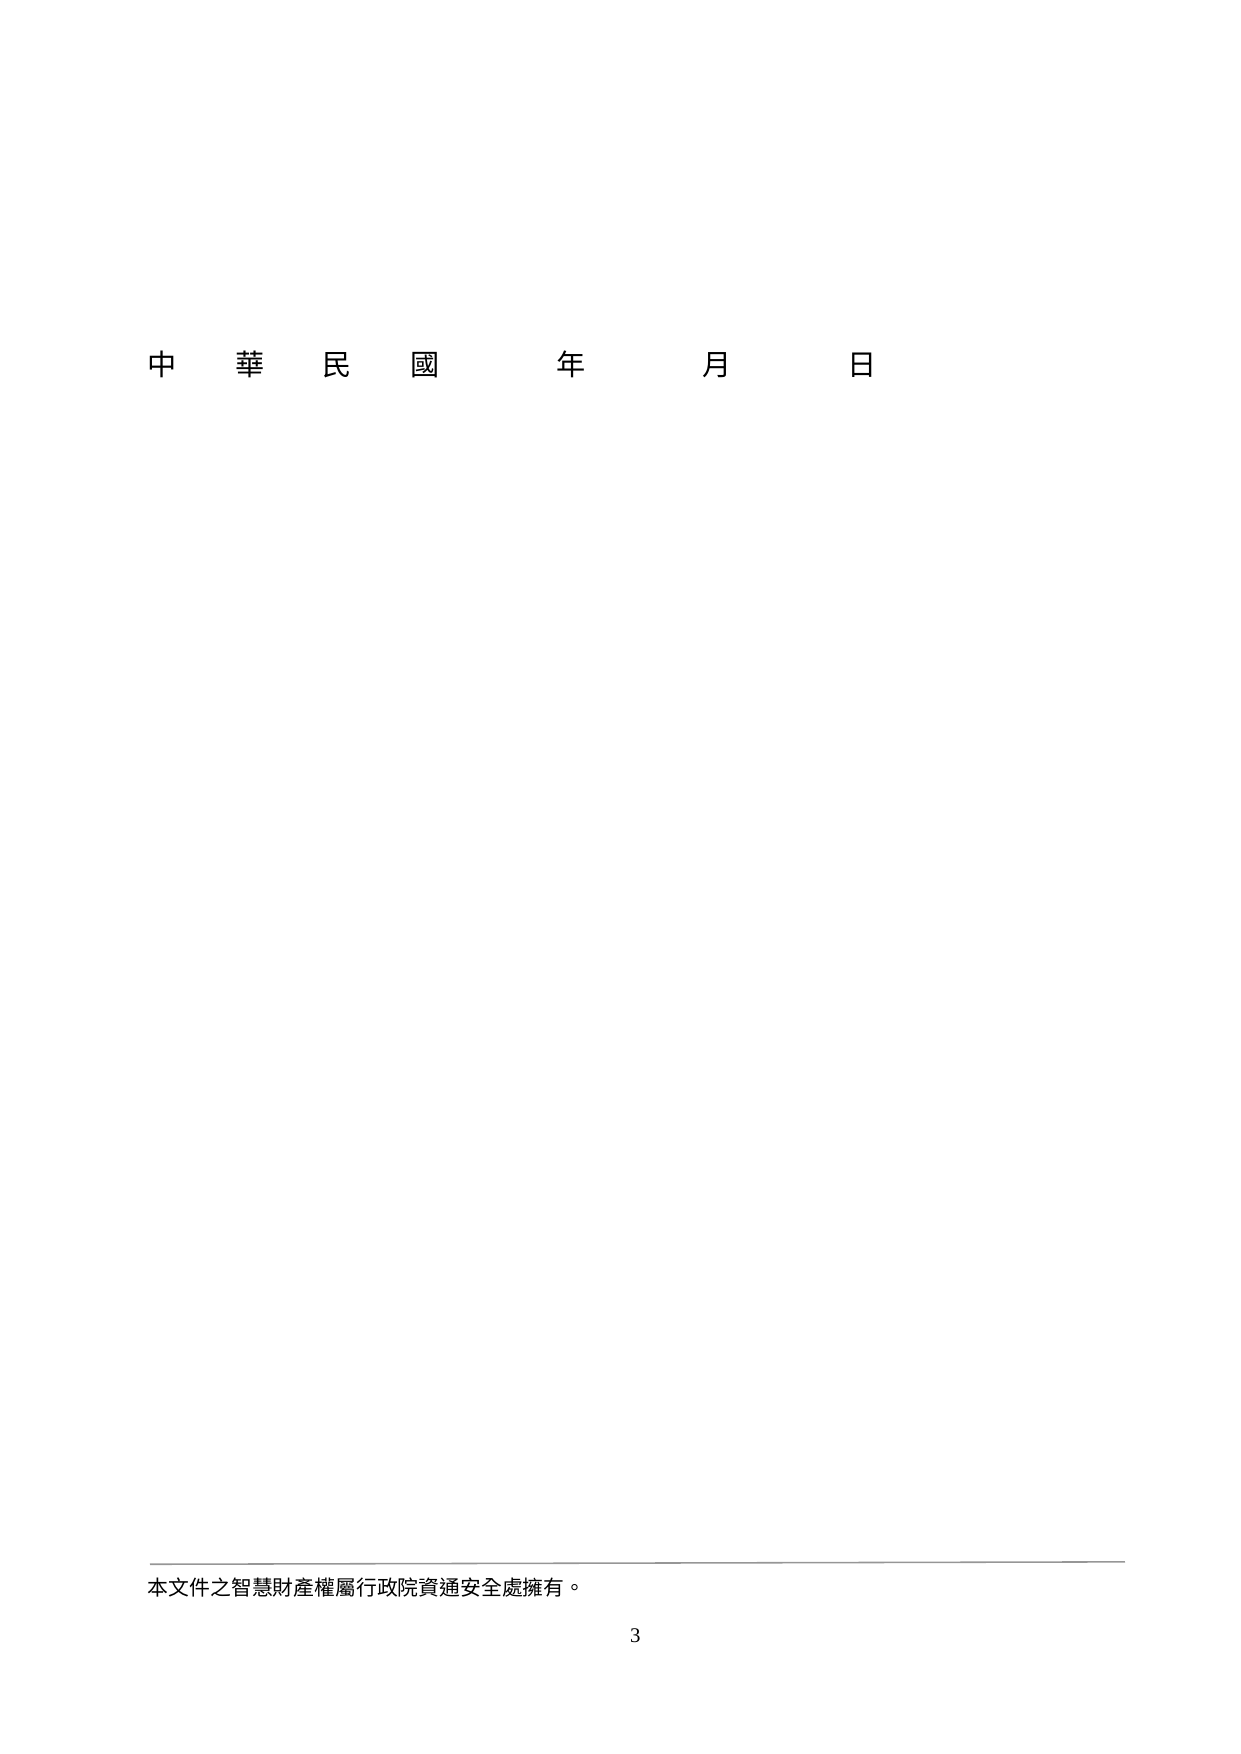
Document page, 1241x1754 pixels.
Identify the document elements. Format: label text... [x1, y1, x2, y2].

text 中 華 民 國 年 月 日 [148, 323, 1122, 402]
